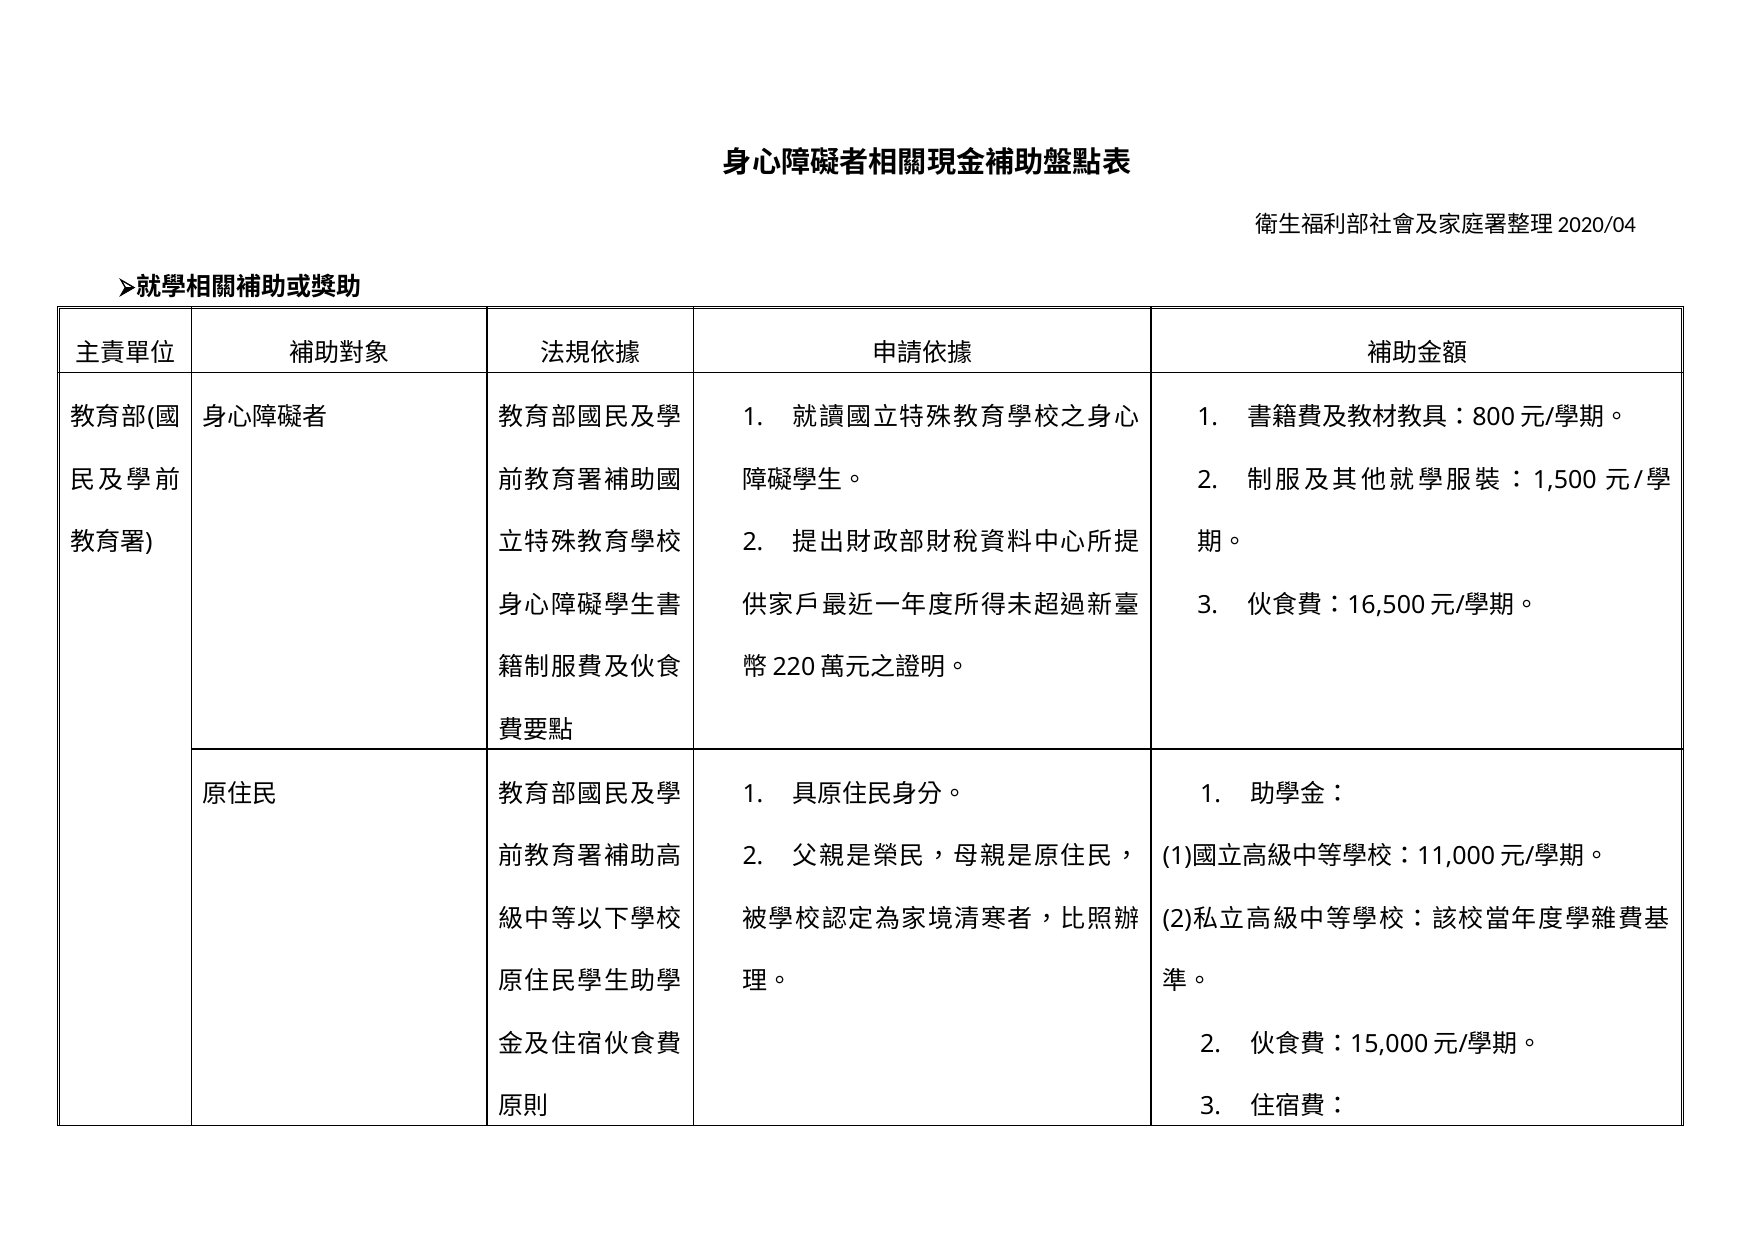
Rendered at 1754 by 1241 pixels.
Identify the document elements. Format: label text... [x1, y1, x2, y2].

table_cell 身心障礙者 [192, 373, 486, 748]
table_cell 助學金： (1)國立高級中等學校：11,000元/學期。 (2)私立高級中等學校：該校當年度學雜費基準。 伙食費：15,000元/學期。 住宿費： (1)公立高級中等學校以下：最高3,500元/學期。 (2)私立高級中等學校以下：最高4,100元/學期。 [1152, 750, 1681, 1124]
text 就學相關補助或獎助 [118, 243, 1636, 306]
table_cell 教育部國民及學前教育署補助高級中等以下學校原住民學生助學金及住宿伙食費原則 [488, 750, 693, 1124]
table_cell 就讀國立特殊教育學校之身心障礙學生。 提出財政部財稅資料中心所提供家戶最近一年度所得未超過新臺幣220萬元之證明。 [694, 373, 1150, 748]
text 身心障礙者相關現金補助盤點表 [218, 118, 1636, 181]
text 衛生福利部社會及家庭署整理2020/04 [218, 181, 1636, 243]
table_header 法規依據 [488, 309, 693, 371]
table_cell 原住民 [192, 750, 486, 1124]
table_cell 具原住民身分。 父親是榮民，母親是原住民，被學校認定為家境清寒者，比照辦理。 [694, 750, 1150, 1124]
table_header 補助對象 [192, 309, 486, 371]
table_cell 教育部(國民及學前教育署) [60, 373, 191, 1124]
table_header 申請依據 [694, 309, 1150, 371]
table_header 補助金額 [1152, 309, 1681, 371]
table_cell 教育部國民及學前教育署補助國立特殊教育學校身心障礙學生書籍制服費及伙食費要點 [488, 373, 693, 748]
table_header 主責單位 [60, 309, 191, 371]
table_cell 書籍費及教材教具：800元/學期。 制服及其他就學服裝：1,500元/學期。 伙食費：16,500元/學期。 [1152, 373, 1681, 748]
